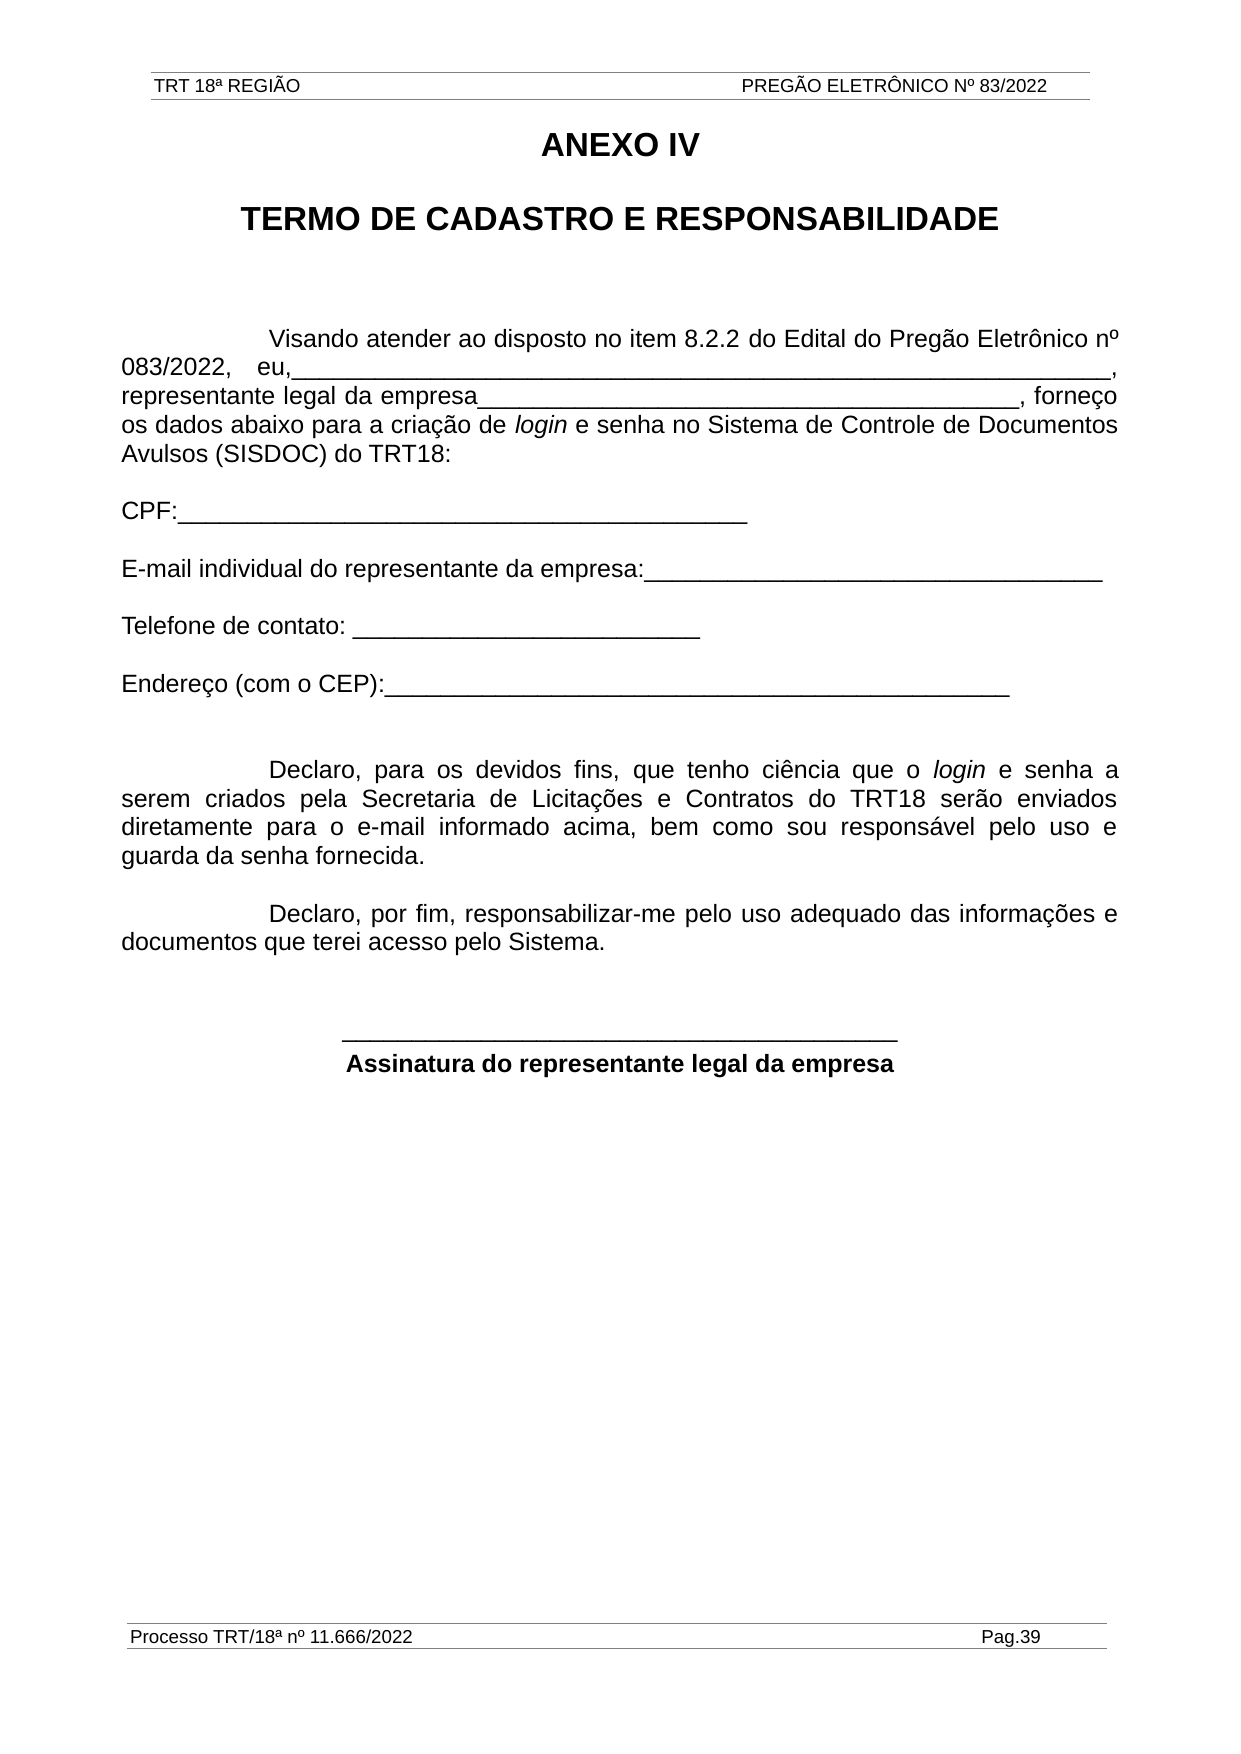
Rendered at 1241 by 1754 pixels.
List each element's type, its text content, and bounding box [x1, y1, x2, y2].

text Endereço (com o CEP):_____________________________________________ [121, 669, 1119, 697]
text Visando atender ao disposto no item 8.2.2 do Edital do Pregão Eletrônico nº 083/2022, eu,___________________________________________________________, representante legal da empresa_______________________________________, forneço os dados abaixo para a criação de login e senha no Sistema de Controle de Documentos Avulsos (SISDOC) do TRT18: [121, 324, 1119, 467]
text TERMO DE CADASTRO E RESPONSABILIDADE [121, 199, 1119, 237]
text E-mail individual do representante da empresa:_________________________________ [121, 554, 1119, 582]
text CPF:_________________________________________ [121, 496, 1119, 525]
text Assinatura do representante legal da empresa [121, 1042, 1119, 1078]
text ________________________________________ [121, 1014, 1119, 1042]
text Declaro, por fim, responsabilizar-me pelo uso adequado das informações e documentos que terei acesso pelo Sistema. [121, 899, 1119, 956]
text ANEXO IV [121, 125, 1119, 163]
text Telefone de contato: _________________________ [121, 611, 1119, 640]
text Declaro, para os devidos fins, que tenho ciência que o login e senha a serem criados pela Secretaria de Licitações e Contratos do TRT18 serão enviados diretamente para o e-mail informado acima, bem como sou responsável pelo uso e guarda da senha fornecida. [121, 755, 1119, 870]
